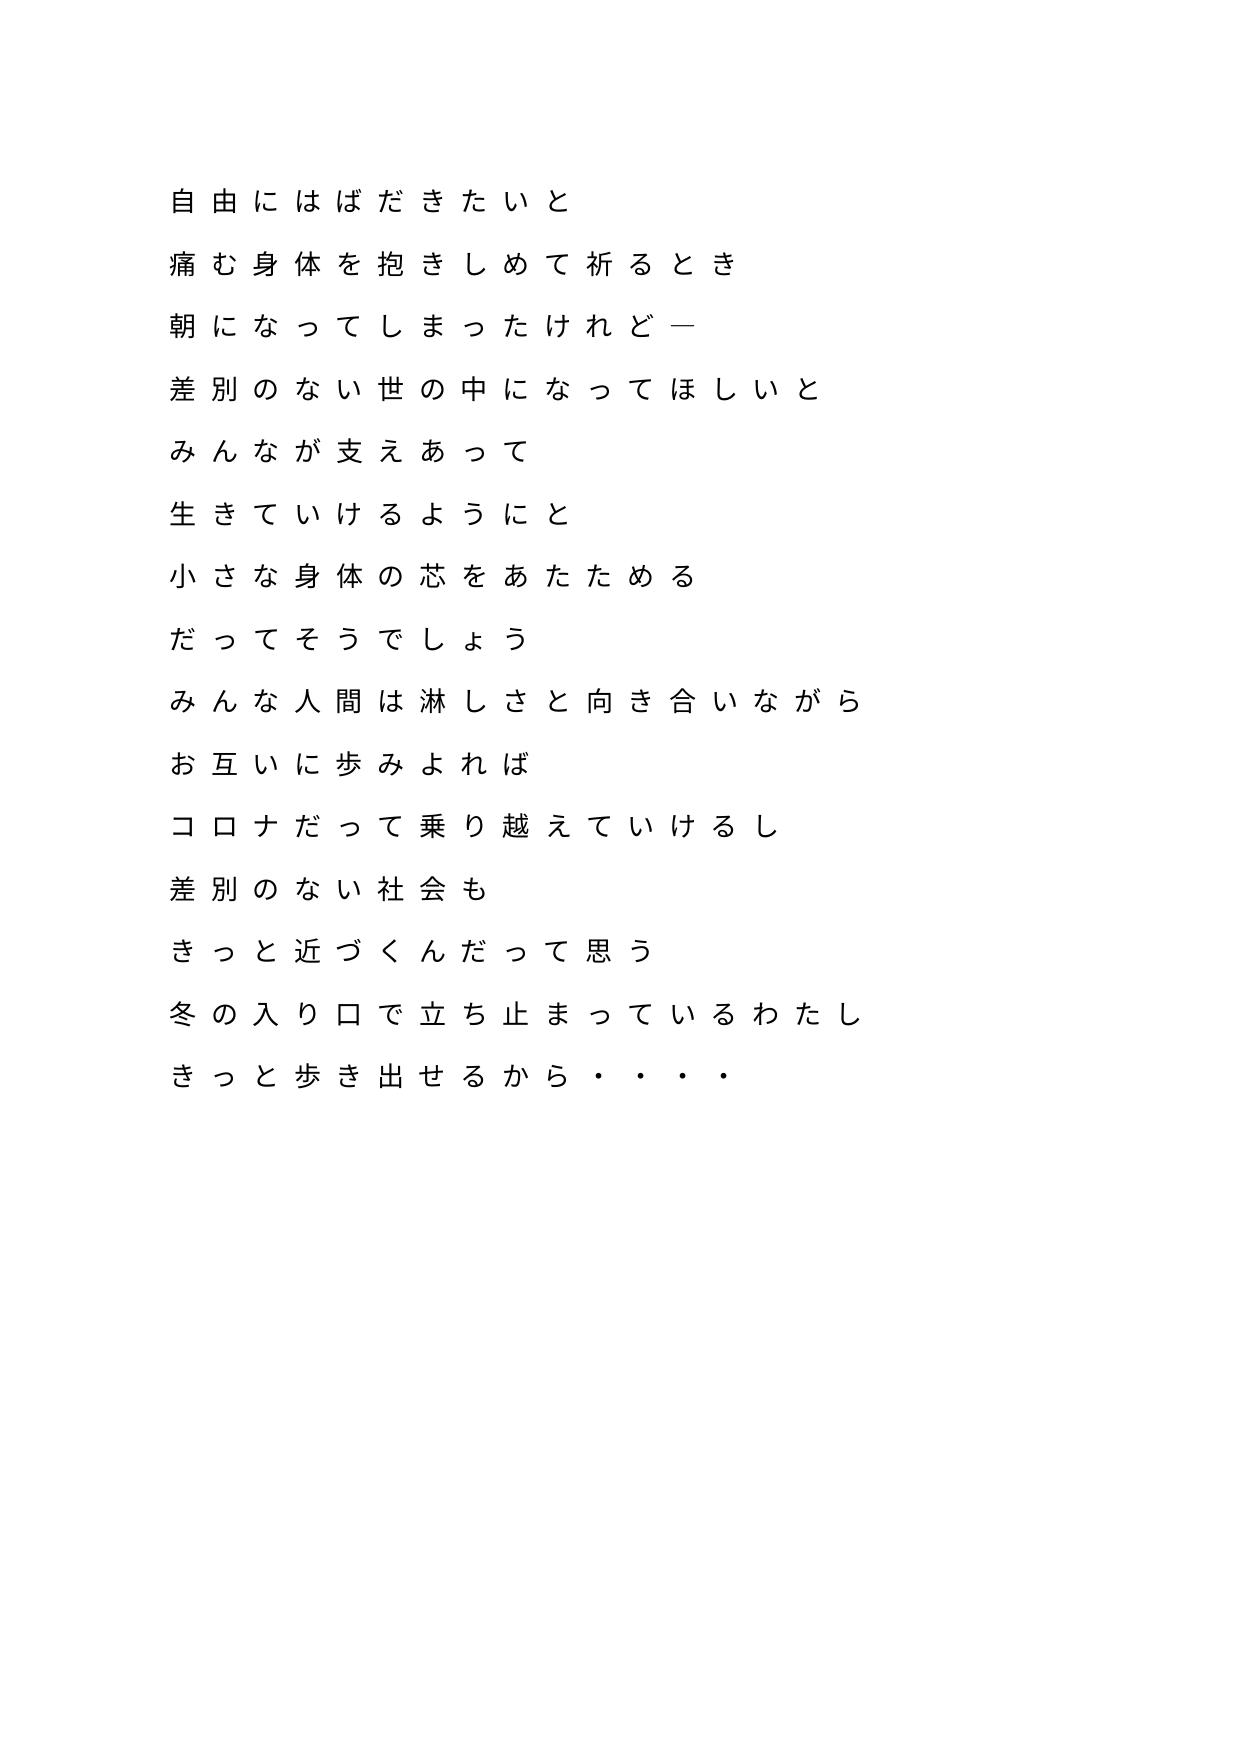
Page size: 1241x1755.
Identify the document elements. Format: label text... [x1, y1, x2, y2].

text みんな人間は淋しさと向き合いながら [120, 658, 1120, 721]
text だってそうでしょう [120, 596, 1120, 658]
text 小さな身体の芯をあたためる [120, 533, 1120, 596]
text きっと近づくんだって思う [120, 908, 1120, 971]
text 冬の入り口で立ち止まっているわたし [120, 971, 1120, 1033]
text 差別のない社会も [120, 846, 1120, 908]
text きっと歩き出せるから・・・・ [120, 1033, 1120, 1096]
text 朝になってしまったけれど― [120, 283, 1120, 346]
text コロナだって乗り越えていけるし [120, 783, 1120, 846]
text 生きていけるようにと [120, 471, 1120, 533]
text 差別のない世の中になってほしいと [120, 346, 1120, 408]
text 自由にはばだきたいと [120, 158, 1120, 221]
text 痛む身体を抱きしめて祈るとき [120, 221, 1120, 283]
text みんなが支えあって [120, 408, 1120, 471]
text お互いに歩みよれば [120, 721, 1120, 783]
